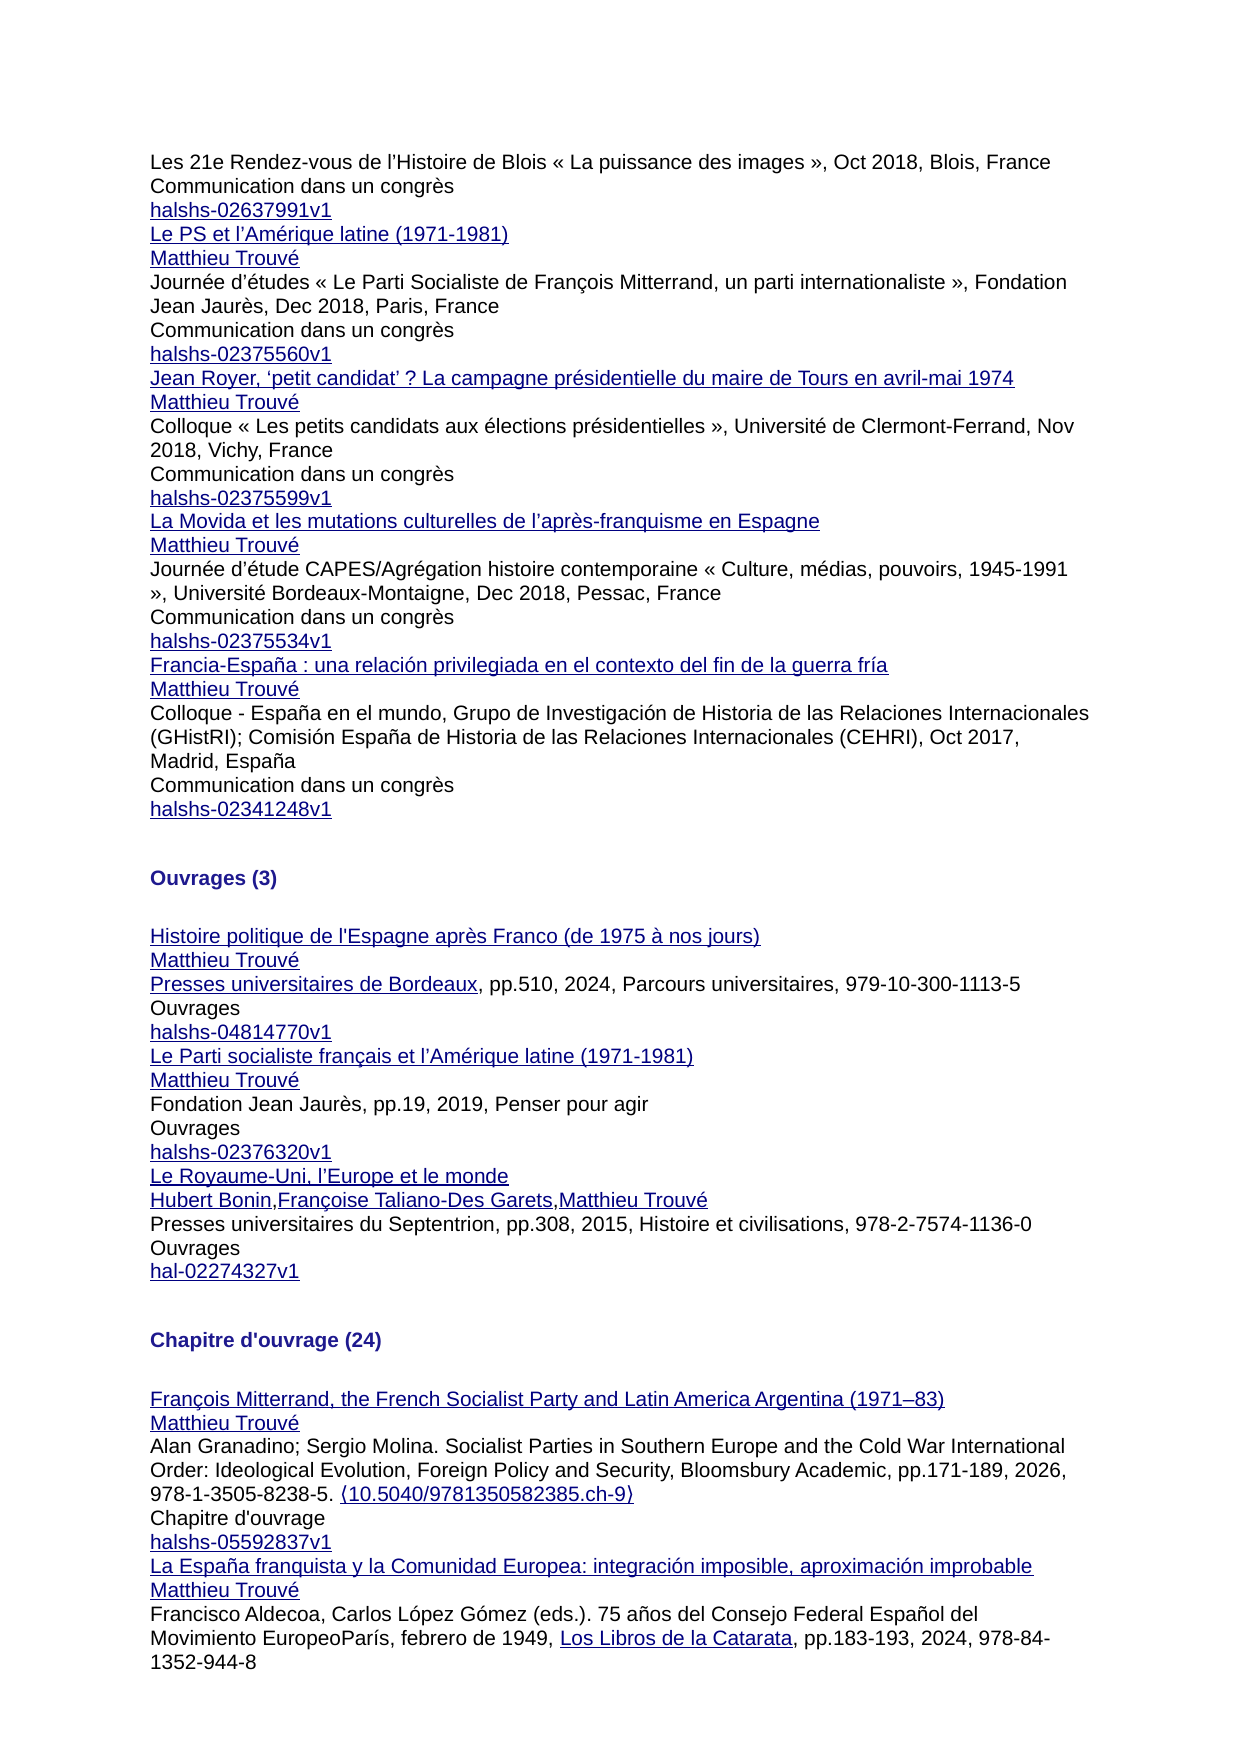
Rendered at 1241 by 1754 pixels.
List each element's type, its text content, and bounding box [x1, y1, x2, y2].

table_cell La España franquista y la Comunidad Europea: integración imposible, aproximación improbable Matthieu Trouvé Francisco Aldecoa, Carlos López Gómez (eds.). 75 años del Consejo Federal Español del Movimiento EuropeoParís, febrero de 1949, Los Libros de la Catarata, pp.183-193, 2024, 978-84-1352-944-8 [150, 1554, 1090, 1674]
table_cell Le Parti socialiste français et l’Amérique latine (1971-1981) Matthieu Trouvé Fondation Jean Jaurès, pp.19, 2019, Penser pour agir Ouvrages halshs-02376320v1 [150, 1044, 1090, 1163]
subtitle Ouvrages (3) [150, 866, 1090, 889]
table_cell Jean Royer, ‘petit candidat’ ? La campagne présidentielle du maire de Tours en avril-mai 1974 Matthieu Trouvé Colloque « Les petits candidats aux élections présidentielles », Université de Clermont-Ferrand, Nov 2018, Vichy, France Communication dans un congrès halshs-02375599v1 [150, 366, 1090, 509]
table_cell Le PS et l’Amérique latine (1971-1981) Matthieu Trouvé Journée d’études « Le Parti Socialiste de François Mitterrand, un parti internationaliste », Fondation Jean Jaurès, Dec 2018, Paris, France Communication dans un congrès halshs-02375560v1 [150, 222, 1090, 366]
table_cell La Movida et les mutations culturelles de l’après-franquisme en Espagne Matthieu Trouvé Journée d’étude CAPES/Agrégation histoire contemporaine « Culture, médias, pouvoirs, 1945-1991 », Université Bordeaux-Montaigne, Dec 2018, Pessac, France Communication dans un congrès halshs-02375534v1 [150, 509, 1090, 653]
subtitle Chapitre d'ouvrage (24) [150, 1328, 1090, 1352]
table_cell Les 21e Rendez-vous de l’Histoire de Blois « La puissance des images », Oct 2018, Blois, France Communication dans un congrès halshs-02637991v1 [150, 150, 1090, 222]
table_header Histoire politique de l'Espagne après Franco (de 1975 à nos jours) Matthieu Trouvé Presses universitaires de Bordeaux, pp.510, 2024, Parcours universitaires, 979-10-300-1113-5 Ouvrages halshs-04814770v1 [150, 924, 1090, 1044]
table_cell Le Royaume-Uni, l’Europe et le monde Hubert Bonin,Françoise Taliano-Des Garets,Matthieu Trouvé Presses universitaires du Septentrion, pp.308, 2015, Histoire et civilisations, 978-2-7574-1136-0 Ouvrages hal-02274327v1 [150, 1164, 1090, 1283]
table_cell Francia-España : una relación privilegiada en el contexto del fin de la guerra fría Matthieu Trouvé Colloque - España en el mundo, Grupo de Investigación de Historia de las Relaciones Internacionales (GHistRI); Comisión España de Historia de las Relaciones Internacionales (CEHRI), Oct 2017, Madrid, España Communication dans un congrès halshs-02341248v1 [150, 653, 1090, 821]
table_header François Mitterrand, the French Socialist Party and Latin America Argentina (1971–83) Matthieu Trouvé Alan Granadino; Sergio Molina. Socialist Parties in Southern Europe and the Cold War International Order: Ideological Evolution, Foreign Policy and Security, Bloomsbury Academic, pp.171-189, 2026, 978-1-3505-8238-5. ⟨10.5040/9781350582385.ch-9⟩ Chapitre d'ouvrage halshs-05592837v1 [150, 1386, 1090, 1554]
